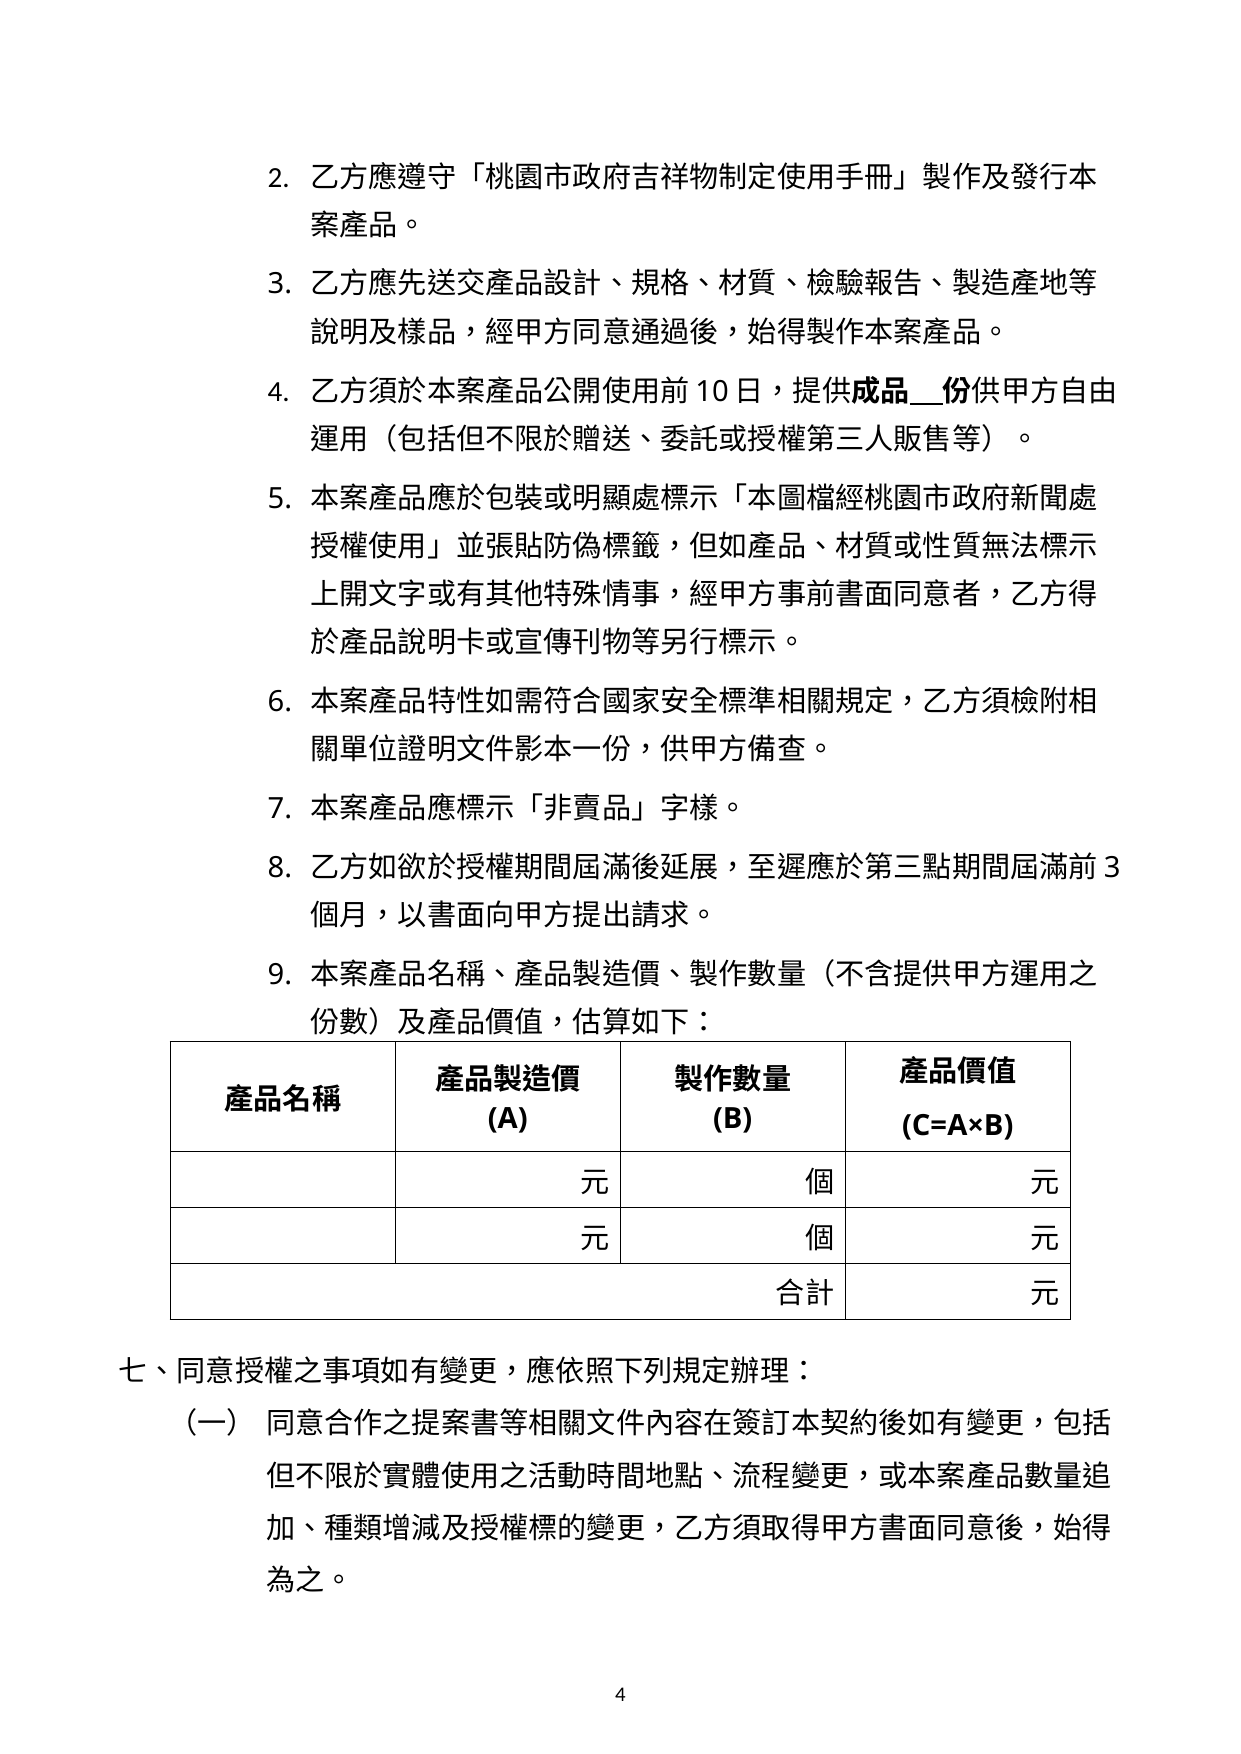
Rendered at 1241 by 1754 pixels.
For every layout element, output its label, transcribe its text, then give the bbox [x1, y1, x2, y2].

table_header 產品名稱 [171, 1042, 395, 1151]
list 乙方應先送交產品設計、規格、材質、檢驗報告、製造產地等說明及樣品，經甲方同意通過後，始得製作本案產品。 [267, 254, 1122, 350]
table_cell 元 [396, 1208, 620, 1263]
table_cell 元 [846, 1264, 1070, 1318]
table_header 產品價值 (C=A×B) [846, 1042, 1070, 1151]
table_header 產品製造價 (A) [396, 1042, 620, 1151]
table_cell [171, 1208, 395, 1263]
text 七、同意授權之事項如有變更，應依照下列規定辦理： [118, 1338, 1122, 1390]
table_cell 個 [621, 1152, 845, 1207]
list 同意合作之提案書等相關文件內容在簽訂本契約後如有變更，包括但不限於實體使用之活動時間地點、流程變更，或本案產品數量追加、種類增減及授權標的變更，乙方須取得甲方書面同意後，始得為之。 [168, 1390, 1122, 1599]
list 乙方須於本案產品公開使用前10日，提供成品 份供甲方自由運用（包括但不限於贈送、委託或授權第三人販售等）。 [267, 362, 1122, 457]
list 乙方如欲於授權期間屆滿後延展，至遲應於第三點期間屆滿前3個月，以書面向甲方提出請求。 [267, 838, 1122, 934]
table_cell 元 [846, 1152, 1070, 1207]
list 本案產品應標示「非賣品」字樣。 [267, 779, 1122, 827]
list 本案產品名稱、產品製造價、製作數量（不含提供甲方運用之份數）及產品價值，估算如下： [267, 945, 1122, 1041]
table_cell [171, 1152, 395, 1207]
list 乙方應遵守「桃園市政府吉祥物制定使用手冊」製作及發行本案產品。 [267, 147, 1122, 243]
list 本案產品特性如需符合國家安全標準相關規定，乙方須檢附相關單位證明文件影本一份，供甲方備查。 [267, 672, 1122, 767]
table_cell 元 [396, 1152, 620, 1207]
table_header 製作數量 (B) [621, 1042, 845, 1151]
list 本案產品應於包裝或明顯處標示「本圖檔經桃園市政府新聞處授權使用」並張貼防偽標籤，但如產品、材質或性質無法標示上開文字或有其他特殊情事，經甲方事前書面同意者，乙方得於產品說明卡或宣傳刊物等另行標示。 [267, 469, 1122, 660]
table_cell 元 [846, 1208, 1070, 1263]
table_cell 個 [621, 1208, 845, 1263]
table_cell 合計 [171, 1264, 845, 1318]
